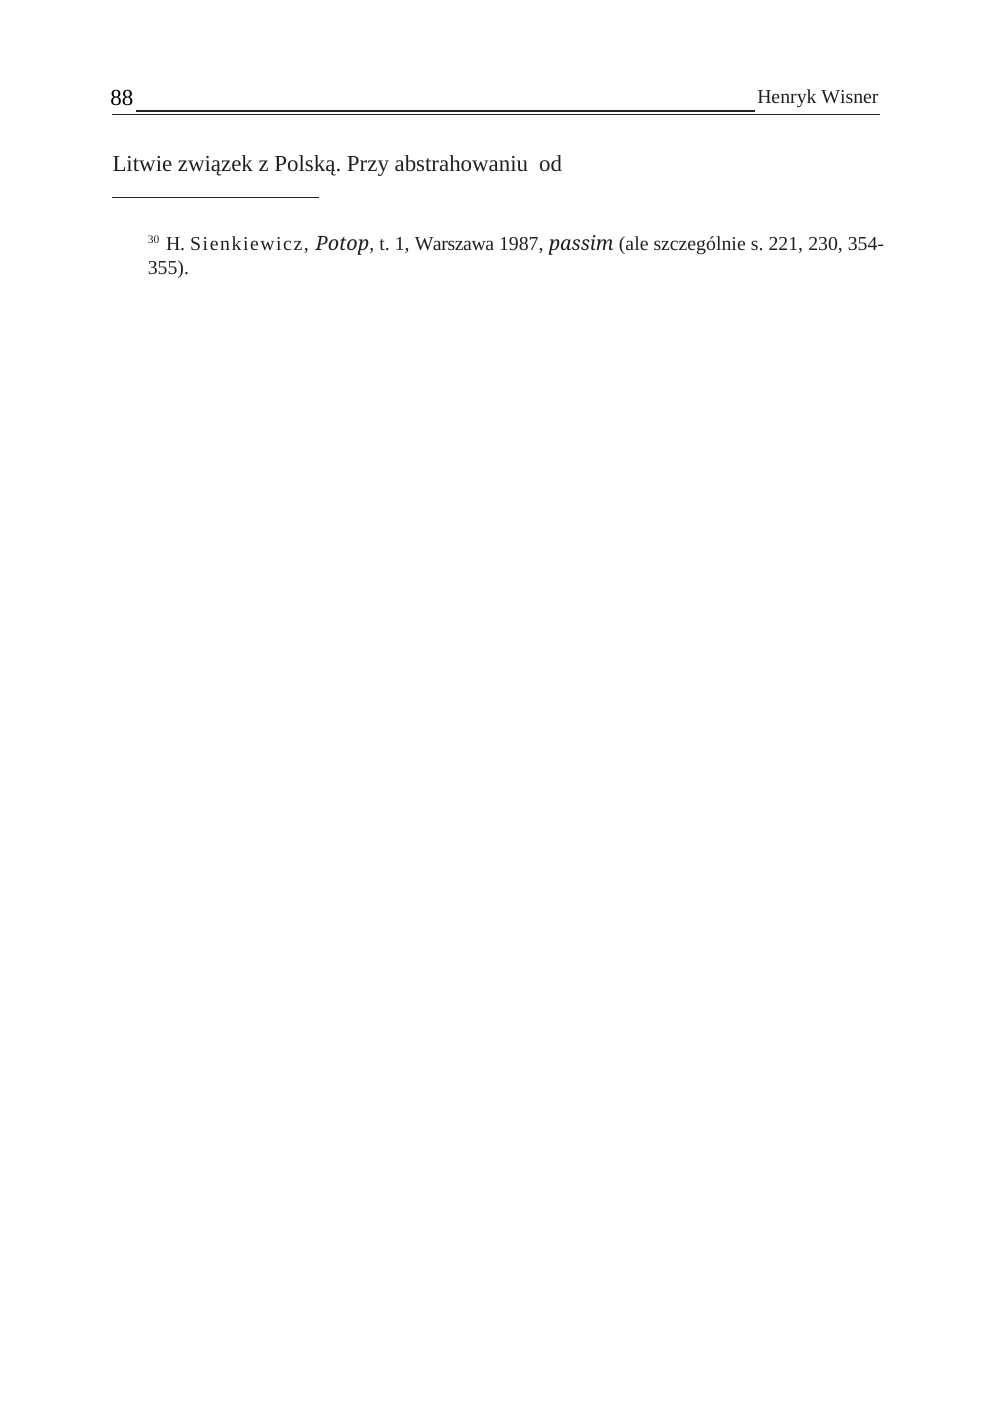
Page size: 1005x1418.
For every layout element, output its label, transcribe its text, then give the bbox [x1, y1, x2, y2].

text Litwie związek z Polską. Przy abstrahowaniu od [112, 150, 881, 177]
text 30 H. Sienkiewicz, Potop, t. 1, Warszawa 1987, passim (ale szczególnie s. 221, 230, 354-355). [148, 229, 904, 279]
